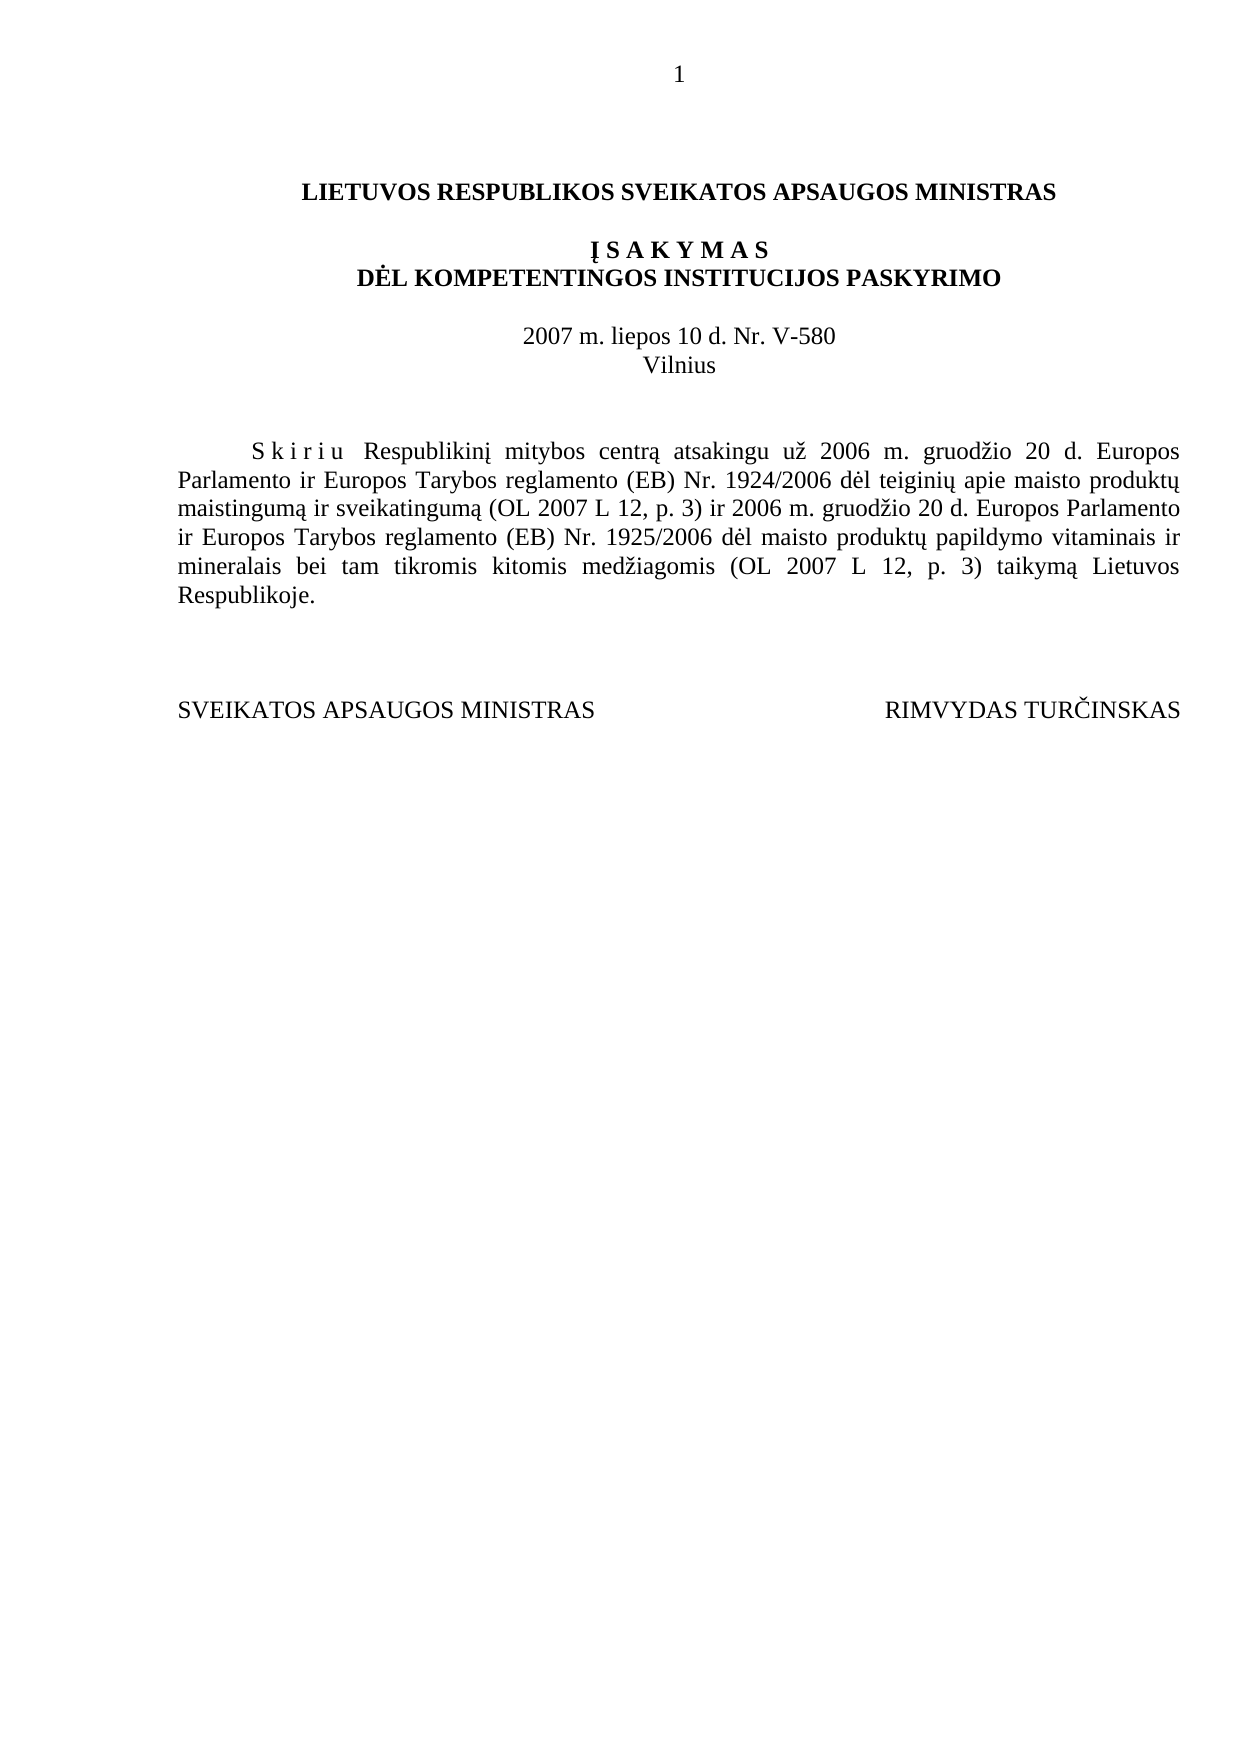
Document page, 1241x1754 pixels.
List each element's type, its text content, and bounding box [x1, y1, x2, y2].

text LIETUVOS RESPUBLIKOS SVEIKATOS APSAUGOS MINISTRAS [177, 177, 1181, 206]
text 2007 m. liepos 10 d. Nr. V-580 [177, 321, 1181, 350]
text SVEIKATOS APSAUGOS MINISTRAS RIMVYDAS TURČINSKAS [177, 695, 1181, 723]
text Į S A K Y M A S [177, 235, 1181, 263]
text Skiriu Respublikinį mitybos centrą atsakingu už 2006 m. gruodžio 20 d. Europos Parlamento ir Europos Tarybos reglamento (EB) Nr. 1924/2006 dėl teiginių apie maisto produktų maistingumą ir sveikatingumą (OL 2007 L 12, p. 3) ir 2006 m. gruodžio 20 d. Europos Parlamento ir Europos Tarybos reglamento (EB) Nr. 1925/2006 dėl maisto produktų papildymo vitaminais ir mineralais bei tam tikromis kitomis medžiagomis (OL 2007 L 12, p. 3) taikymą Lietuvos Respublikoje. [177, 436, 1181, 608]
text Vilnius [177, 350, 1181, 378]
text DĖL KOMPETENTINGOS INSTITUCIJOS PASKYRIMO [177, 263, 1181, 292]
